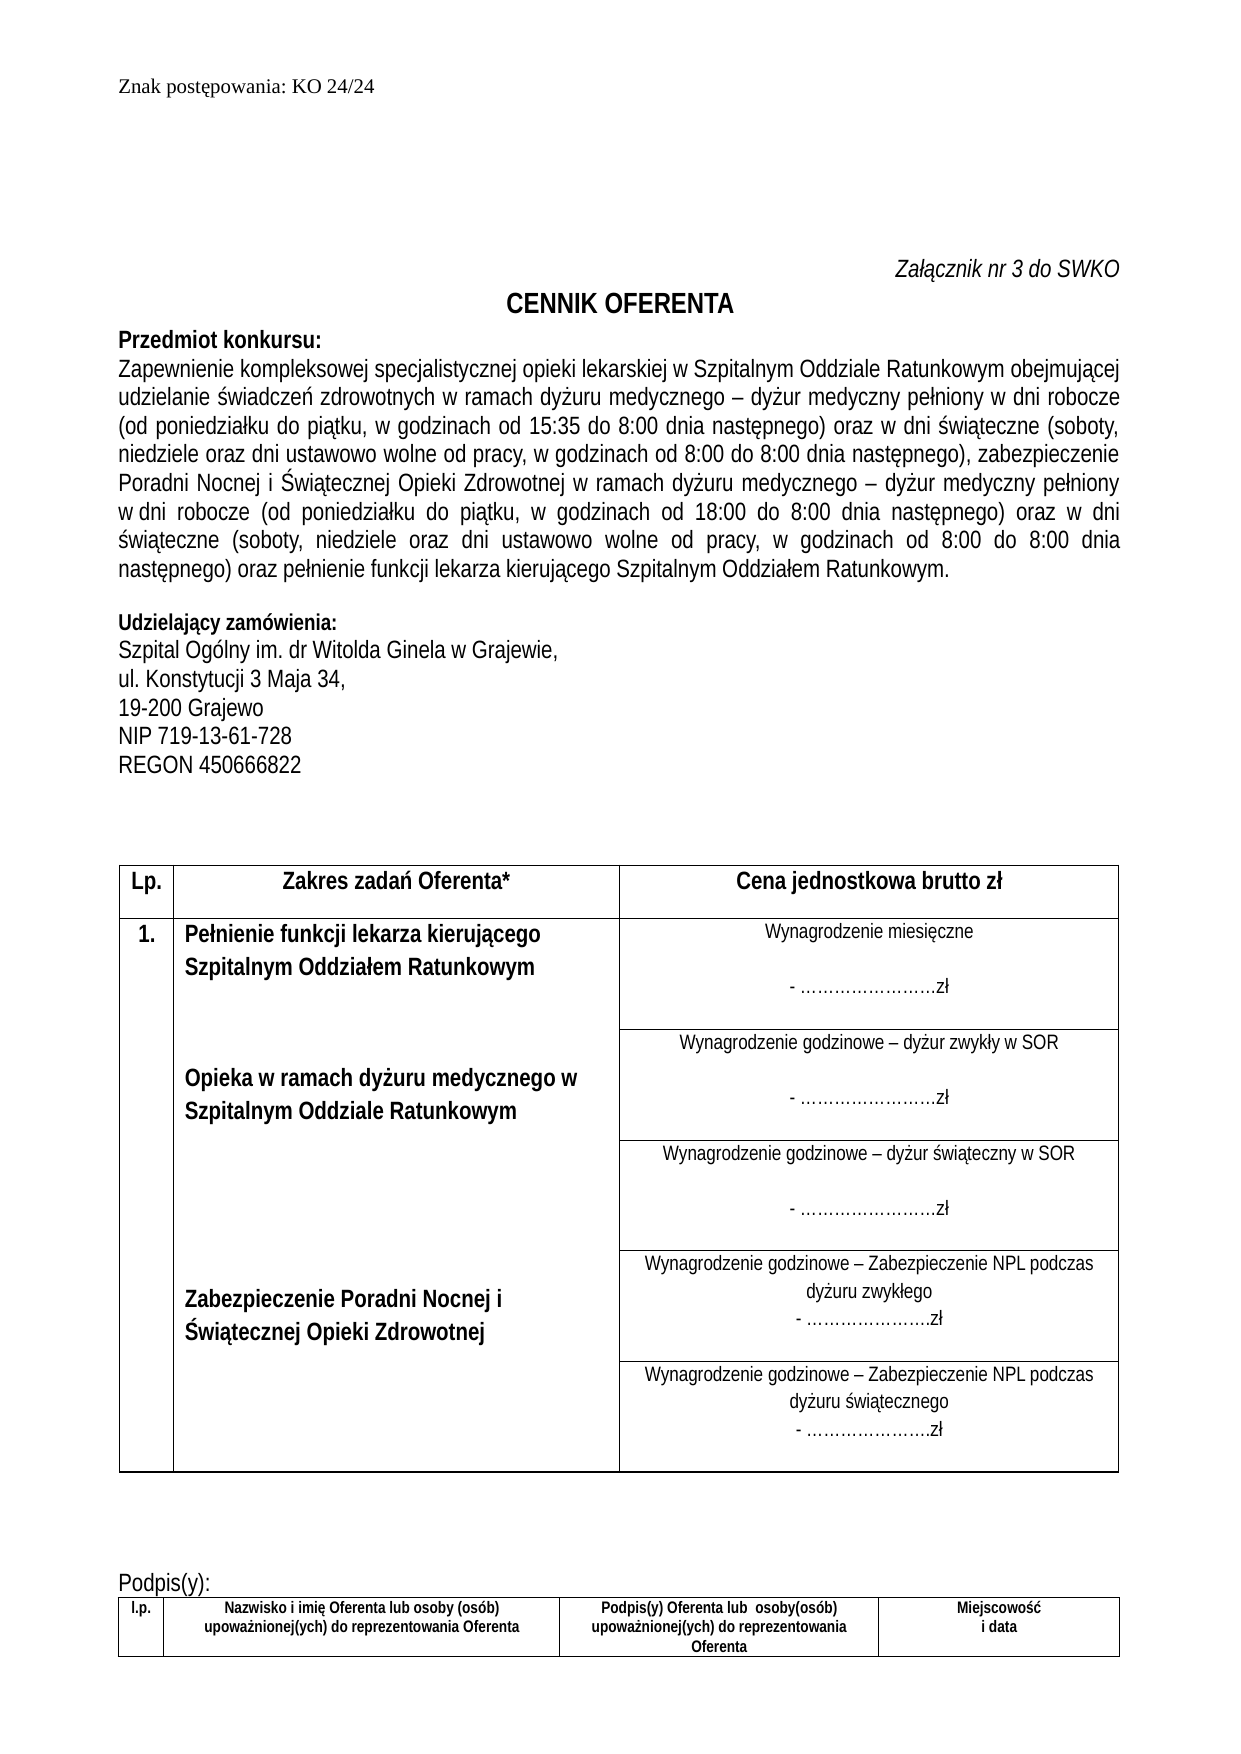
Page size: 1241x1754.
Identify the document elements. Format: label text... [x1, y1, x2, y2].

table_header Podpis(y) Oferenta lub osoby(osób) upoważnionej(ych) do reprezentowania Oferenta [560, 1598, 878, 1656]
table_cell Wynagrodzenie godzinowe – dyżur świąteczny w SOR - ……………………zł [620, 1141, 1118, 1250]
table_cell Wynagrodzenie miesięczne - ……………………zł [620, 919, 1118, 1029]
table_cell Wynagrodzenie godzinowe – Zabezpieczenie NPL podczas dyżuru zwykłego - ………………….zł [620, 1251, 1118, 1361]
table_cell Opieka w ramach dyżuru medycznego w Szpitalnym Oddziale Ratunkowym [174, 1029, 619, 1139]
table_cell [174, 1361, 619, 1471]
table_header Zakres zadań Oferenta* [174, 866, 619, 918]
table_cell Pełnienie funkcji lekarza kierującego Szpitalnym Oddziałem Ratunkowym [174, 919, 619, 1029]
table_header Nazwisko i imię Oferenta lub osoby (osób) upoważnionej(ych) do reprezentowania Oferenta [164, 1598, 559, 1656]
text Załącznik nr 3 do SWKO [118, 253, 1122, 282]
table_cell [120, 1250, 173, 1361]
table_header Cena jednostkowa brutto zł [620, 866, 1118, 918]
text Szpital Ogólny im. dr Witolda Ginela w Grajewie, [118, 635, 1122, 664]
text Zapewnienie kompleksowej specjalistycznej opieki lekarskiej w Szpitalnym Oddziale Ratunkowym obejmującej udzielanie świadczeń zdrowotnych w ramach dyżuru medycznego – dyżur medyczny pełniony w dni robocze (od poniedziałku do piątku, w godzinach od 15:35 do 8:00 dnia następnego) oraz w dni świąteczne (soboty, niedziele oraz dni ustawowo wolne od pracy, w godzinach od 8:00 do 8:00 dnia następnego), zabezpieczenie Poradni Nocnej i Świątecznej Opieki Zdrowotnej w ramach dyżuru medycznego – dyżur medyczny pełniony w dni robocze (od poniedziałku do piątku, w godzinach od 18:00 do 8:00 dnia następnego) oraz w dni świąteczne (soboty, niedziele oraz dni ustawowo wolne od pracy, w godzinach od 8:00 do 8:00 dnia następnego) oraz pełnienie funkcji lekarza kierującego Szpitalnym Oddziałem Ratunkowym. [118, 353, 1122, 583]
table_header l.p. [119, 1598, 163, 1656]
table_cell Wynagrodzenie godzinowe – dyżur zwykły w SOR - ……………………zł [620, 1030, 1118, 1139]
table_cell [120, 1361, 173, 1471]
table_cell 1. [120, 919, 173, 1029]
table_cell [120, 1140, 173, 1250]
text ul. Konstytucji 3 Maja 34, [118, 664, 1122, 693]
table_cell [120, 1029, 173, 1139]
text CENNIK OFERENTA [118, 286, 1122, 320]
table_header Miejscowość i data [879, 1598, 1119, 1656]
table_cell Wynagrodzenie godzinowe – Zabezpieczenie NPL podczas dyżuru świątecznego - ………………….zł [620, 1362, 1118, 1471]
text NIP 719-13-61-728 [118, 721, 1122, 750]
text 19-200 Grajewo [118, 693, 1122, 721]
table_header Lp. [120, 866, 173, 918]
subtitle Przedmiot konkursu: [118, 325, 1122, 353]
text Podpis(y): [118, 1568, 1122, 1597]
table_cell Zabezpieczenie Poradni Nocnej i Świątecznej Opieki Zdrowotnej [174, 1250, 619, 1361]
text Udzielający zamówienia: [118, 609, 1122, 635]
text REGON 450666822 [118, 750, 1122, 779]
table_cell [174, 1140, 619, 1250]
